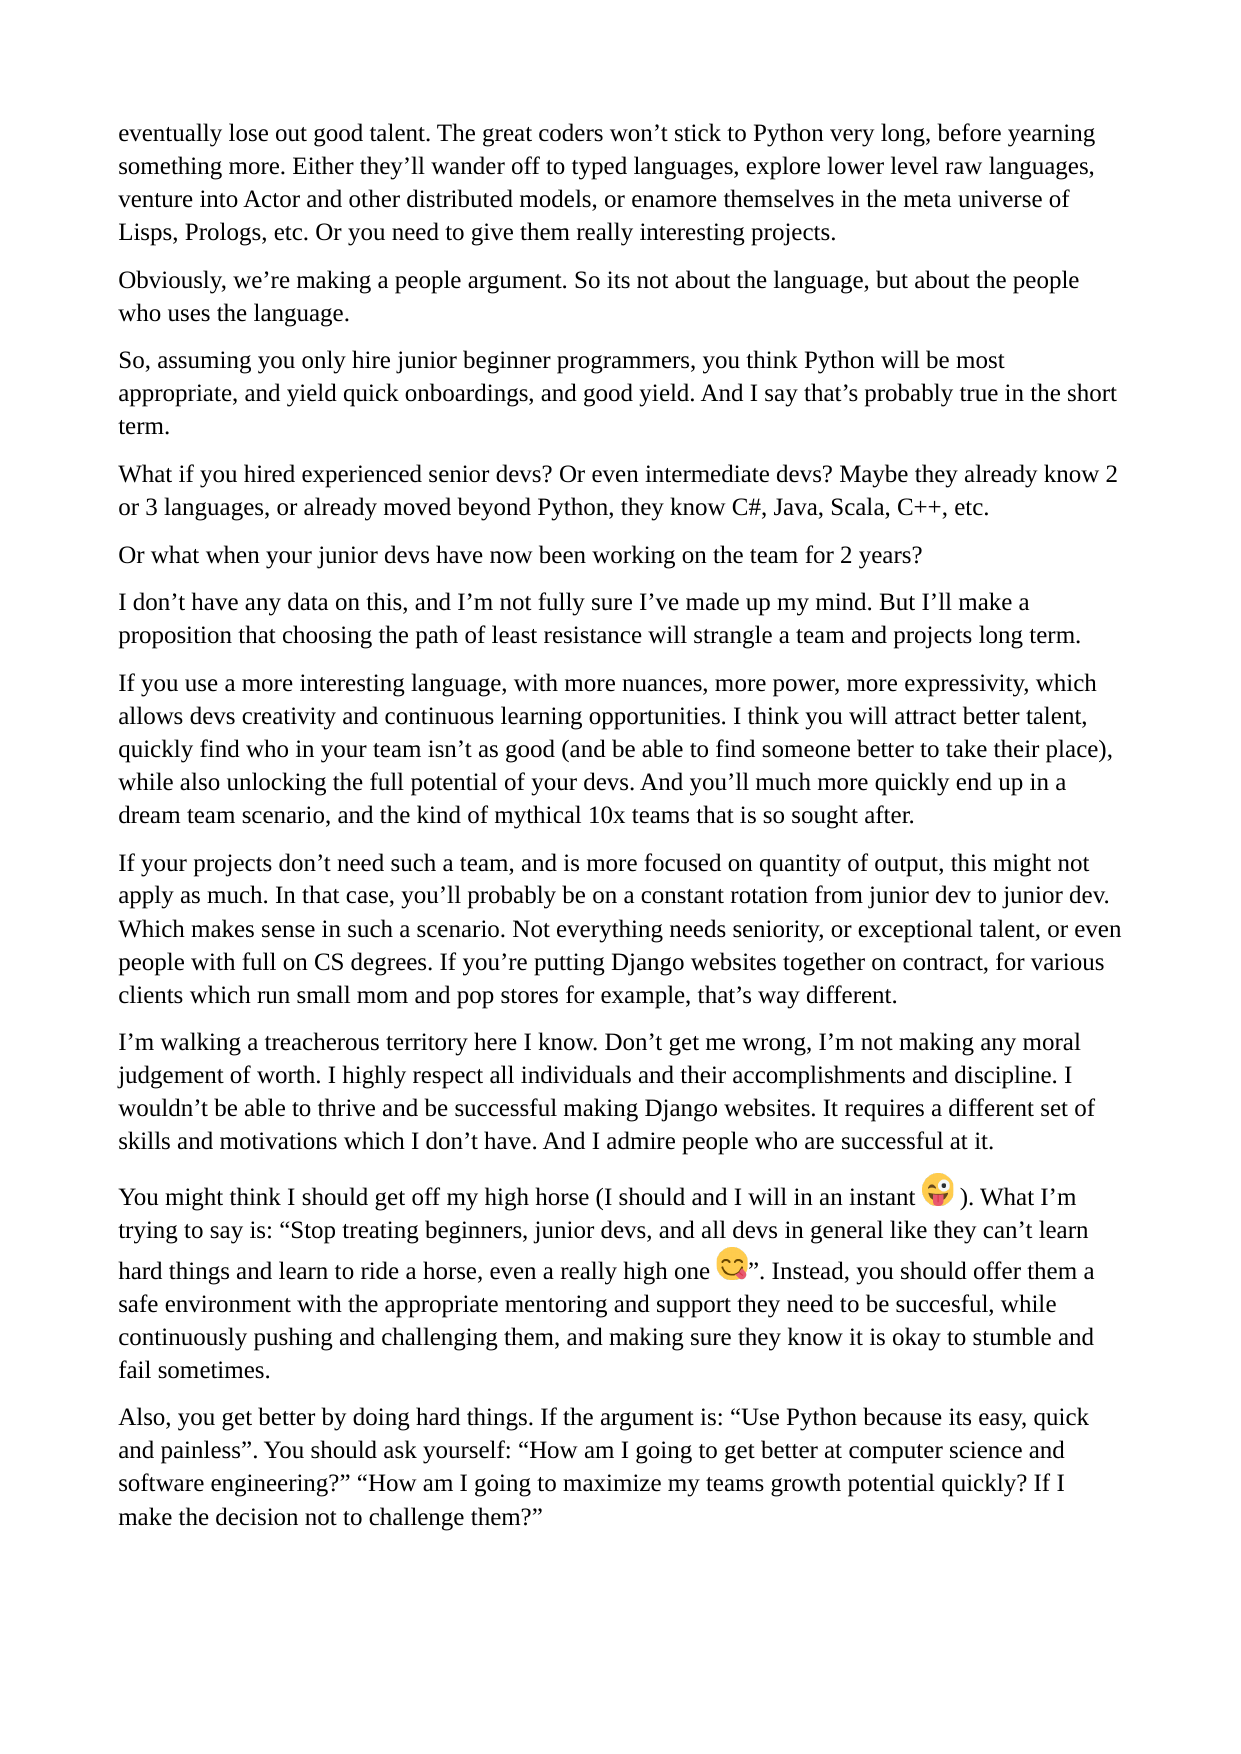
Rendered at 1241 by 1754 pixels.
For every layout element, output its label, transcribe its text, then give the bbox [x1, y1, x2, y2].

text What if you hired experienced senior devs? Or even intermediate devs? Maybe they already know 2 or 3 languages, or already moved beyond Python, they know C#, Java, Scala, C++, etc. [118, 459, 1122, 521]
text Or what when your junior devs have now been working on the team for 2 years? [118, 540, 1122, 568]
text If your projects don’t need such a team, and is more focused on quantity of output, this might not apply as much. In that case, you’ll probably be on a constant rotation from junior dev to junior dev. Which makes sense in such a scenario. Not everything needs seniority, or exceptional talent, or even people with full on CS degrees. If you’re putting Django websites together on contract, for various clients which run small mom and pop stores for example, that’s way different. [118, 848, 1122, 1008]
text I don’t have any data on this, and I’m not fully sure I’ve made up my mind. But I’ll make a proposition that choosing the path of least resistance will strangle a team and projects long term. [118, 587, 1122, 649]
text Obviously, we’re making a people argument. So its not about the language, but about the people who uses the language. [118, 265, 1122, 327]
text eventually lose out good talent. The great coders won’t stick to Python very long, before yearning something more. Either they’ll wander off to typed languages, explore lower level raw languages, venture into Actor and other distributed models, or enamore themselves in the meta universe of Lisps, Prologs, etc. Or you need to give them really interesting projects. [118, 118, 1122, 246]
picture [922, 1173, 954, 1206]
text I’m walking a treacherous territory here I know. Don’t get me wrong, I’m not making any moral judgement of worth. I highly respect all individuals and their accomplishments and discipline. I wouldn’t be able to thrive and be successful making Django websites. It requires a different set of skills and motivations which I don’t have. And I admire people who are successful at it. [118, 1027, 1122, 1155]
text If you use a more interesting language, with more nuances, more power, more expressivity, which allows devs creativity and continuous learning opportunities. I think you will attract better talent, quickly find who in your team isn’t as good (and be able to find someone better to take their place), while also unlocking the full potential of your devs. And you’ll much more quickly end up in a dream team scenario, and the kind of mythical 10x teams that is so sought after. [118, 668, 1122, 829]
picture [716, 1247, 748, 1280]
text You might think I should get off my high horse (I should and I will in an instant ). What I’m trying to say is: “Stop treating beginners, junior devs, and all devs in general like they can’t learn hard things and learn to ride a horse, even a really high one ”. Instead, you should offer them a safe environment with the appropriate mentoring and support they need to be succesful, while continuously pushing and challenging them, and making sure they know it is okay to stumble and fail sometimes. [118, 1174, 1122, 1384]
text So, assuming you only hire junior beginner programmers, you think Python will be most appropriate, and yield quick onboardings, and good yield. And I say that’s probably true in the short term. [118, 345, 1122, 440]
text Also, you get better by doing hard things. If the argument is: “Use Python because its easy, quick and painless”. You should ask yourself: “How am I going to get better at computer science and software engineering?” “How am I going to maximize my teams growth potential quickly? If I make the decision not to challenge them?” [118, 1402, 1122, 1530]
